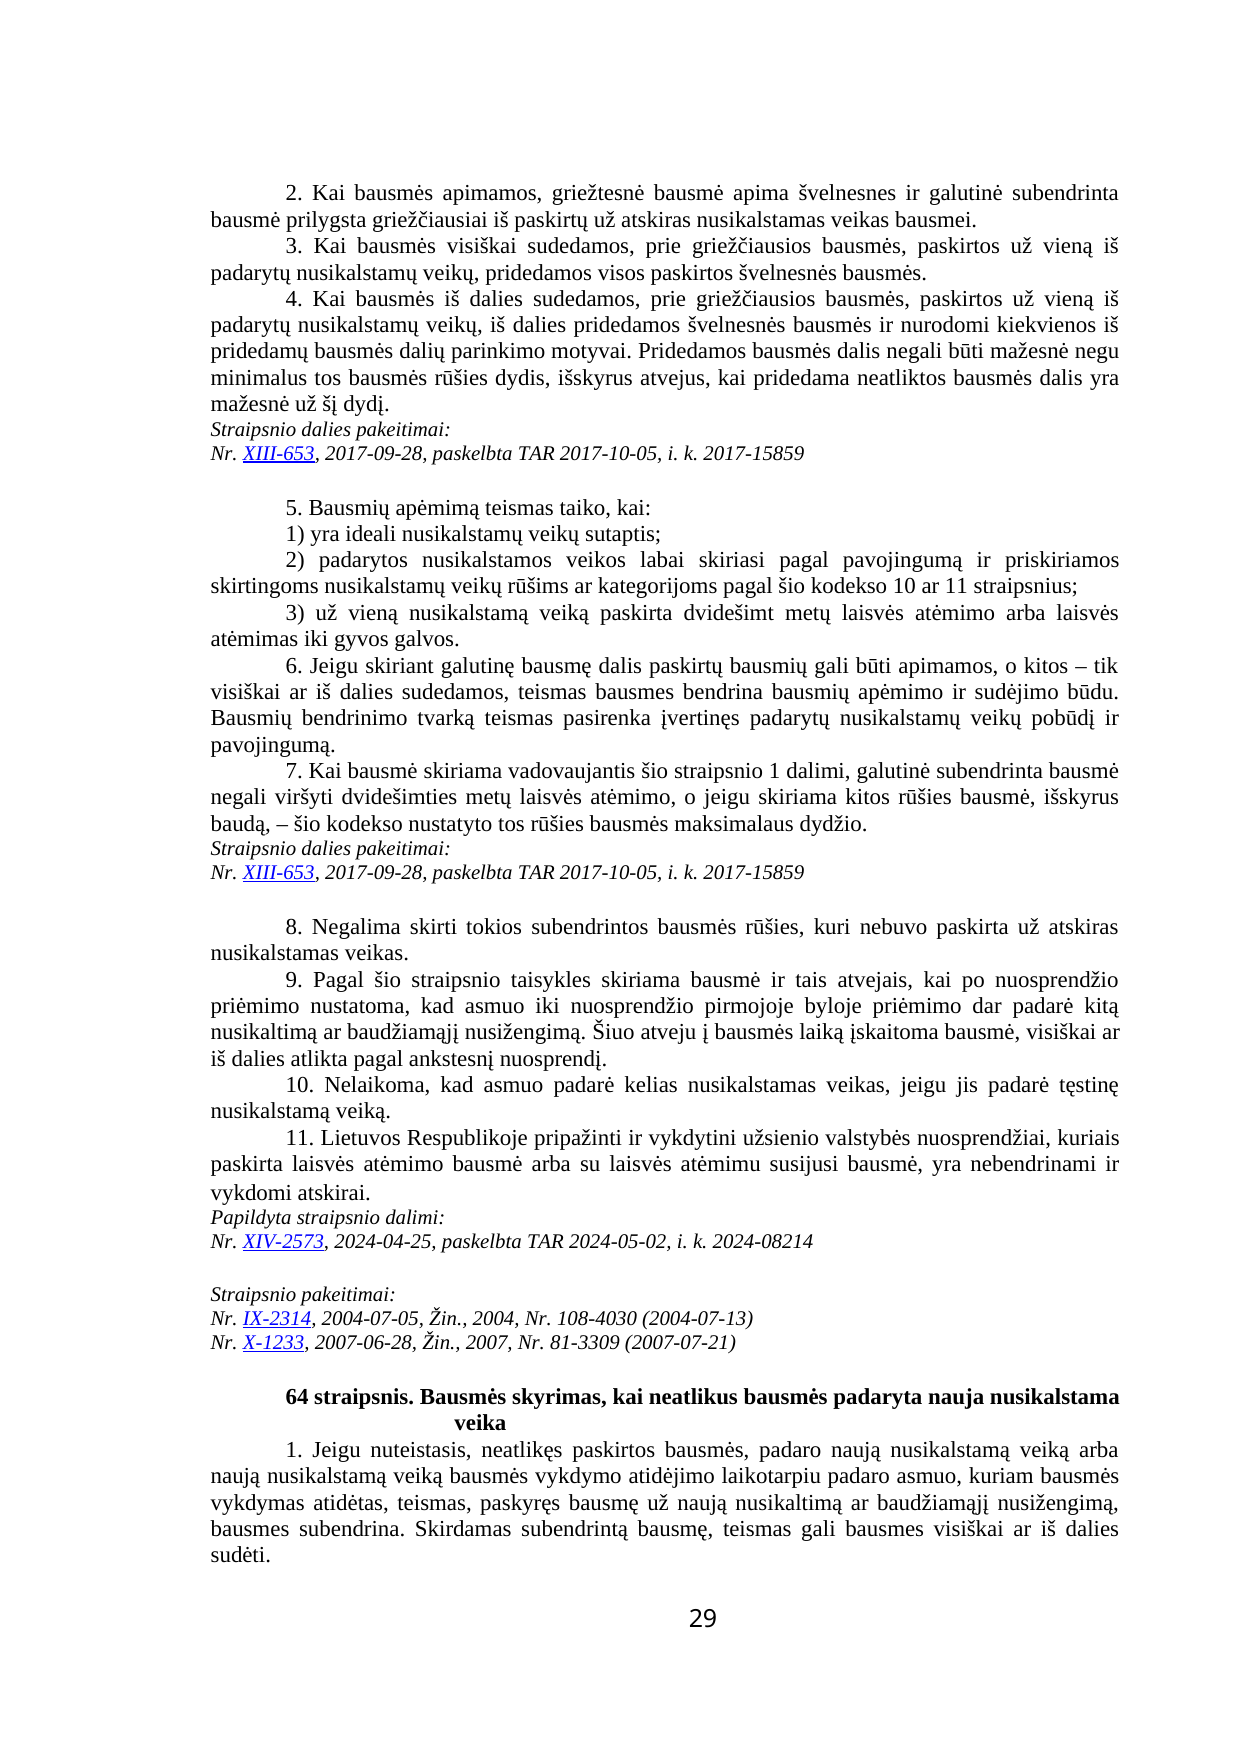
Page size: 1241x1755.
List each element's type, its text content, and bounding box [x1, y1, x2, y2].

text 1. Jeigu nuteistasis, neatlikęs paskirtos bausmės, padaro naują nusikalstamą veiką arba naują nusikalstamą veiką bausmės vykdymo atidėjimo laikotarpiu padaro asmuo, kuriam bausmės vykdymas atidėtas, teismas, paskyręs bausmę už naują nusikaltimą ar baudžiamąjį nusižengimą, bausmes subendrina. Skirdamas subendrintą bausmę, teismas gali bausmes visiškai ar iš dalies sudėti. [210, 1436, 1120, 1568]
text Straipsnio pakeitimai: [210, 1282, 1120, 1306]
text Nr. X-1233, 2007-06-28, Žin., 2007, Nr. 81-3309 (2007-07-21) [210, 1330, 1120, 1354]
text 64 straipsnis. Bausmės skyrimas, kai neatlikus bausmės padaryta nauja nusikalstama veika [285, 1383, 1120, 1436]
text Nr. XIV-2573, 2024-04-25, paskelbta TAR 2024-05-02, i. k. 2024-08214 [210, 1229, 1120, 1253]
text 2. Kai bausmės apimamos, griežtesnė bausmė apima švelnesnes ir galutinė subendrinta bausmė prilygsta griežčiausiai iš paskirtų už atskiras nusikalstamas veikas bausmei. [210, 179, 1120, 232]
text Straipsnio dalies pakeitimai: [210, 417, 1120, 441]
text 1) yra ideali nusikalstamų veikų sutaptis; [210, 520, 1120, 546]
text 8. Negalima skirti tokios subendrintos bausmės rūšies, kuri nebuvo paskirta už atskiras nusikalstamas veikas. [210, 913, 1120, 966]
text 10. Nelaikoma, kad asmuo padarė kelias nusikalstamas veikas, jeigu jis padarė tęstinę nusikalstamą veiką. [210, 1071, 1120, 1124]
text Straipsnio dalies pakeitimai: [210, 836, 1120, 860]
text Nr. IX-2314, 2004-07-05, Žin., 2004, Nr. 108-4030 (2004-07-13) [210, 1306, 1120, 1330]
text 11. Lietuvos Respublikoje pripažinti ir vykdytini užsienio valstybės nuosprendžiai, kuriais paskirta laisvės atėmimo bausmė arba su laisvės atėmimu susijusi bausmė, yra nebendrinami ir vykdomi atskirai. [210, 1124, 1120, 1205]
text Papildyta straipsnio dalimi: [210, 1205, 1120, 1229]
text 9. Pagal šio straipsnio taisykles skiriama bausmė ir tais atvejais, kai po nuosprendžio priėmimo nustatoma, kad asmuo iki nuosprendžio pirmojoje byloje priėmimo dar padarė kitą nusikaltimą ar baudžiamąjį nusižengimą. Šiuo atveju į bausmės laiką įskaitoma bausmė, visiškai ar iš dalies atlikta pagal ankstesnį nuosprendį. [210, 966, 1120, 1071]
text 3) už vieną nusikalstamą veiką paskirta dvidešimt metų laisvės atėmimo arba laisvės atėmimas iki gyvos galvos. [210, 599, 1120, 652]
text Nr. XIII-653, 2017-09-28, paskelbta TAR 2017-10-05, i. k. 2017-15859 [210, 441, 1120, 465]
text 4. Kai bausmės iš dalies sudedamos, prie griežčiausios bausmės, paskirtos už vieną iš padarytų nusikalstamų veikų, iš dalies pridedamos švelnesnės bausmės ir nurodomi kiekvienos iš pridedamų bausmės dalių parinkimo motyvai. Pridedamos bausmės dalis negali būti mažesnė negu minimalus tos bausmės rūšies dydis, išskyrus atvejus, kai pridedama neatliktos bausmės dalis yra mažesnė už šį dydį. [210, 285, 1120, 417]
text 6. Jeigu skiriant galutinę bausmę dalis paskirtų bausmių gali būti apimamos, o kitos – tik visiškai ar iš dalies sudedamos, teismas bausmes bendrina bausmių apėmimo ir sudėjimo būdu. Bausmių bendrinimo tvarką teismas pasirenka įvertinęs padarytų nusikalstamų veikų pobūdį ir pavojingumą. [210, 652, 1120, 757]
text 7. Kai bausmė skiriama vadovaujantis šio straipsnio 1 dalimi, galutinė subendrinta bausmė negali viršyti dvidešimties metų laisvės atėmimo, o jeigu skiriama kitos rūšies bausmė, išskyrus baudą, – šio kodekso nustatyto tos rūšies bausmės maksimalaus dydžio. [210, 757, 1120, 836]
text Nr. XIII-653, 2017-09-28, paskelbta TAR 2017-10-05, i. k. 2017-15859 [210, 860, 1120, 884]
text 3. Kai bausmės visiškai sudedamos, prie griežčiausios bausmės, paskirtos už vieną iš padarytų nusikalstamų veikų, pridedamos visos paskirtos švelnesnės bausmės. [210, 232, 1120, 285]
text 2) padarytos nusikalstamos veikos labai skiriasi pagal pavojingumą ir priskiriamos skirtingoms nusikalstamų veikų rūšims ar kategorijoms pagal šio kodekso 10 ar 11 straipsnius; [210, 546, 1120, 599]
text 5. Bausmių apėmimą teismas taiko, kai: [210, 493, 1120, 520]
